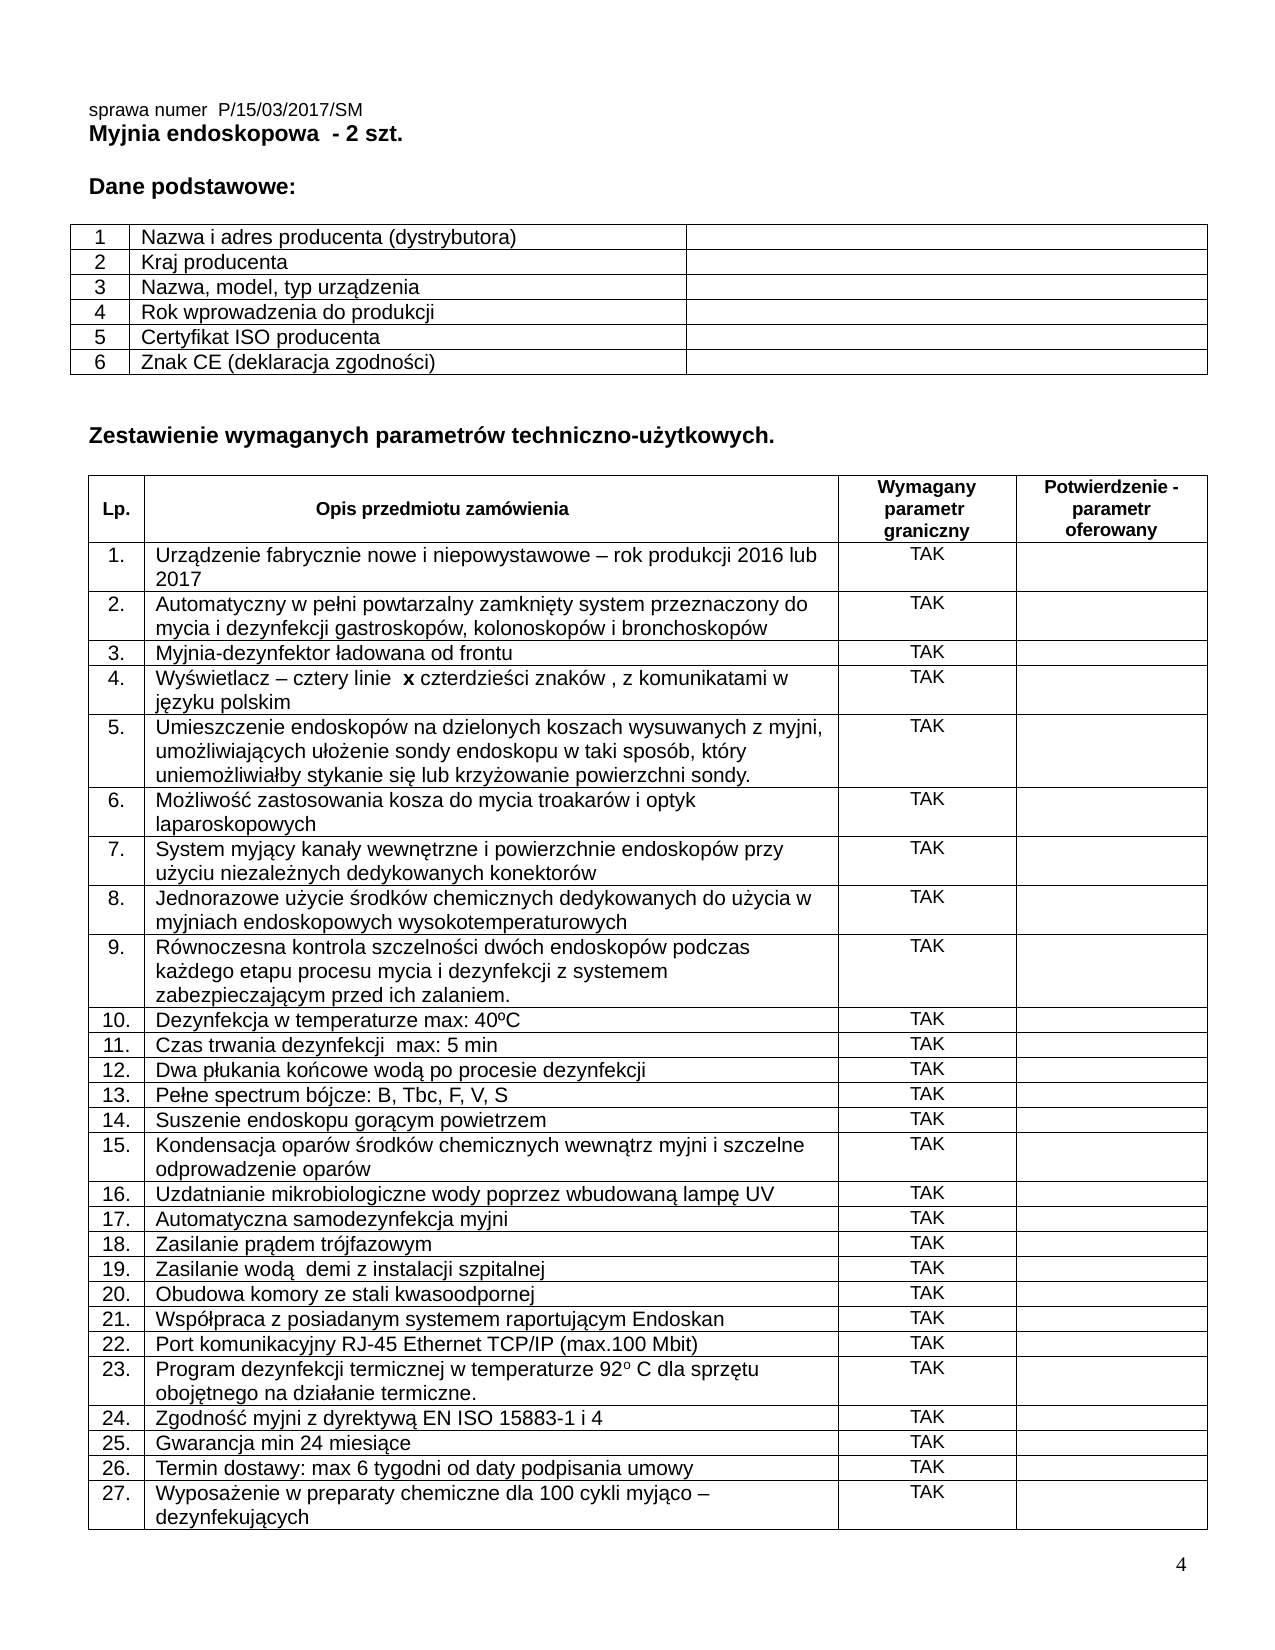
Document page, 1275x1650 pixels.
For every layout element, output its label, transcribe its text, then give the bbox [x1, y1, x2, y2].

table_cell 21. [89, 1307, 100, 1331]
table_cell TAK [839, 935, 1016, 1007]
table_cell TAK [839, 1307, 1016, 1331]
table_cell 16. [89, 1182, 100, 1206]
table_cell Myjnia-dezynfektor ładowana od frontu [145, 641, 838, 665]
table_cell Urządzenie fabrycznie nowe i niepowystawowe – rok produkcji 2016 lub 2017 [145, 543, 838, 591]
table_cell TAK [839, 886, 1016, 934]
table_cell [1017, 1357, 1207, 1404]
table_cell Umieszczenie endoskopów na dzielonych koszach wysuwanych z myjni, umożliwiających ułożenie sondy endoskopu w taki sposób, który uniemożliwiałby stykanie się lub krzyżowanie powierzchni sondy. [145, 715, 838, 787]
table_cell Nazwa, model, typ urządzenia [130, 275, 686, 298]
table_cell 8. [89, 886, 144, 934]
table_cell Program dezynfekcji termicznej w temperaturze 92o C dla sprzętu obojętnego na działanie termiczne. [145, 1357, 838, 1404]
table_cell TAK [839, 1232, 1016, 1256]
table_cell Czas trwania dezynfekcji max: 5 min [145, 1033, 838, 1057]
table_cell Zgodność myjni z dyrektywą EN ISO 15883-1 i 4 [145, 1406, 838, 1429]
table_cell TAK [839, 1357, 1016, 1404]
table_cell [687, 250, 1207, 273]
table_cell 14. [133, 1108, 144, 1132]
table_cell TAK [839, 1058, 1016, 1082]
table_cell 10. [133, 1008, 144, 1032]
table_cell 14. [89, 1108, 100, 1132]
table_header Opis przedmiotu zamówienia [145, 476, 838, 542]
table_cell TAK [839, 666, 1016, 714]
table_cell [1017, 1108, 1207, 1132]
table_cell [687, 275, 1207, 298]
table_cell TAK [839, 715, 1016, 787]
table_cell [1017, 715, 1207, 787]
table_cell 2. [89, 592, 144, 640]
table_cell Automatyczna samodezynfekcja myjni [145, 1207, 838, 1231]
table_cell 20. [89, 1282, 100, 1306]
table_cell 18. [89, 1232, 100, 1256]
table_cell Jednorazowe użycie środków chemicznych dedykowanych do użycia w myjniach endoskopowych wysokotemperaturowych [145, 886, 838, 934]
table_cell TAK [839, 1133, 1016, 1181]
table_cell [1017, 1431, 1207, 1454]
table_cell 6. [89, 788, 144, 836]
table_cell 13. [133, 1083, 144, 1107]
table_cell 11. [133, 1033, 144, 1057]
table_cell TAK [839, 1182, 1016, 1206]
table_cell [1017, 1207, 1207, 1231]
table_cell TAK [839, 641, 1016, 665]
table_cell TAK [839, 1456, 1016, 1479]
table_cell TAK [839, 1481, 1016, 1528]
table_cell TAK [839, 1083, 1016, 1107]
table_cell Port komunikacyjny RJ-45 Ethernet TCP/IP (max.100 Mbit) [145, 1332, 838, 1356]
table_cell TAK [839, 788, 1016, 836]
table_cell Rok wprowadzenia do produkcji [130, 300, 686, 323]
table_cell [1017, 1008, 1207, 1032]
table_cell [1017, 837, 1207, 885]
table_cell Wyświetlacz – cztery linie x czterdzieści znaków , z komunikatami w języku polskim [145, 666, 838, 714]
table_cell 1. [89, 543, 144, 591]
table_cell Automatyczny w pełni powtarzalny zamknięty system przeznaczony do mycia i dezynfekcji gastroskopów, kolonoskopów i bronchoskopów [145, 592, 838, 640]
table_cell Zasilanie prądem trójfazowym [145, 1232, 838, 1256]
table_cell TAK [839, 837, 1016, 885]
table_cell [1017, 935, 1207, 1007]
table_cell 5. [89, 715, 144, 787]
table_cell Dezynfekcja w temperaturze max: 40ºC [145, 1008, 838, 1032]
table_cell TAK [839, 1406, 1016, 1429]
table_cell 25. [89, 1431, 100, 1454]
table_cell 4. [89, 666, 144, 714]
table_cell 15. [89, 1133, 144, 1181]
table_cell [1017, 1033, 1207, 1057]
table_cell TAK [839, 1207, 1016, 1231]
table_cell TAK [839, 1332, 1016, 1356]
table_cell Gwarancja min 24 miesiące [145, 1431, 838, 1454]
table_cell 18. [133, 1232, 144, 1256]
table_cell TAK [839, 1431, 1016, 1454]
table_cell TAK [839, 1282, 1016, 1306]
table_cell Termin dostawy: max 6 tygodni od daty podpisania umowy [145, 1456, 838, 1479]
table_cell [1017, 543, 1207, 591]
table_cell Możliwość zastosowania kosza do mycia troakarów i optyk laparoskopowych [145, 788, 838, 836]
table_cell Uzdatnianie mikrobiologiczne wody poprzez wbudowaną lampę UV [145, 1182, 838, 1206]
table_cell 27. [89, 1481, 144, 1528]
table_cell [1017, 1332, 1207, 1356]
table_cell Wyposażenie w preparaty chemiczne dla 100 cykli myjąco – dezynfekujących [145, 1481, 838, 1528]
table_cell 6 [71, 350, 129, 373]
table_cell [1017, 1058, 1207, 1082]
table_cell [1017, 1307, 1207, 1331]
table_cell 25. [133, 1431, 144, 1454]
table_cell 9. [89, 935, 144, 1007]
table_cell TAK [839, 1257, 1016, 1281]
table_cell Pełne spectrum bójcze: B, Tbc, F, V, S [145, 1083, 838, 1107]
table_cell Certyfikat ISO producenta [130, 325, 686, 348]
table_cell 23. [89, 1357, 144, 1404]
table_cell Obudowa komory ze stali kwasoodpornej [145, 1282, 838, 1306]
table_cell [1017, 641, 1207, 665]
table_cell 26. [89, 1456, 100, 1479]
table_header 1 [71, 225, 129, 248]
table_cell 22. [89, 1332, 100, 1356]
table_cell 17. [133, 1207, 144, 1231]
table_cell [1017, 666, 1207, 714]
table_cell 20. [133, 1282, 144, 1306]
table_cell 17. [89, 1207, 100, 1231]
table_cell 12. [89, 1058, 100, 1082]
table_cell 12. [133, 1058, 144, 1082]
table_cell TAK [839, 1033, 1016, 1057]
table_cell [1017, 592, 1207, 640]
table_header Nazwa i adres producenta (dystrybutora) [130, 225, 686, 248]
table_cell TAK [839, 592, 1016, 640]
table_cell 22. [133, 1332, 144, 1356]
table_cell [1017, 1083, 1207, 1107]
table_cell Kondensacja oparów środków chemicznych wewnątrz myjni i szczelne odprowadzenie oparów [145, 1133, 838, 1181]
table_cell 7. [89, 837, 144, 885]
table_cell System myjący kanały wewnętrzne i powierzchnie endoskopów przy użyciu niezależnych dedykowanych konektorów [145, 837, 838, 885]
table_cell 3. [89, 641, 144, 665]
table_cell TAK [839, 1008, 1016, 1032]
table_cell 24. [89, 1406, 100, 1429]
table_cell [687, 350, 1207, 373]
table_cell [687, 325, 1207, 348]
table_cell [1017, 1182, 1207, 1206]
table_cell Suszenie endoskopu gorącym powietrzem [145, 1108, 838, 1132]
table_cell 2 [71, 250, 129, 273]
table_cell TAK [839, 543, 1016, 591]
table_cell Równoczesna kontrola szczelności dwóch endoskopów podczas każdego etapu procesu mycia i dezynfekcji z systemem zabezpieczającym przed ich zalaniem. [145, 935, 838, 1007]
table_cell [1017, 1133, 1207, 1181]
table_cell 5 [71, 325, 129, 348]
table_cell 10. [89, 1008, 100, 1032]
table_cell 24. [133, 1406, 144, 1429]
table_cell TAK [839, 1108, 1016, 1132]
table_cell 4 [71, 300, 129, 323]
table_cell 11. [89, 1033, 100, 1057]
text Myjnia endoskopowa - 2 szt. [89, 120, 1186, 147]
table_cell 3 [71, 275, 129, 298]
table_cell [1017, 1481, 1207, 1528]
table_cell Dwa płukania końcowe wodą po procesie dezynfekcji [145, 1058, 838, 1082]
table_cell [1017, 1282, 1207, 1306]
table_cell Kraj producenta [130, 250, 686, 273]
table_header Lp. [89, 476, 144, 542]
table_cell 19. [89, 1257, 100, 1281]
table_cell [687, 300, 1207, 323]
table_header [687, 225, 1207, 248]
text Dane podstawowe: [89, 173, 1186, 199]
table_cell [1017, 1257, 1207, 1281]
table_cell 21. [133, 1307, 144, 1331]
table_cell [1017, 886, 1207, 934]
table_cell [1017, 1406, 1207, 1429]
table_cell [1017, 1232, 1207, 1256]
table_cell Znak CE (deklaracja zgodności) [130, 350, 686, 373]
text Zestawienie wymaganych parametrów techniczno-użytkowych. [89, 422, 1186, 449]
table_cell 16. [133, 1182, 144, 1206]
table_cell Zasilanie wodą demi z instalacji szpitalnej [145, 1257, 838, 1281]
table_cell [1017, 788, 1207, 836]
table_cell Współpraca z posiadanym systemem raportującym Endoskan [145, 1307, 838, 1331]
table_cell 26. [133, 1456, 144, 1479]
table_cell [1017, 1456, 1207, 1479]
table_cell 13. [89, 1083, 100, 1107]
table_cell 19. [133, 1257, 144, 1281]
